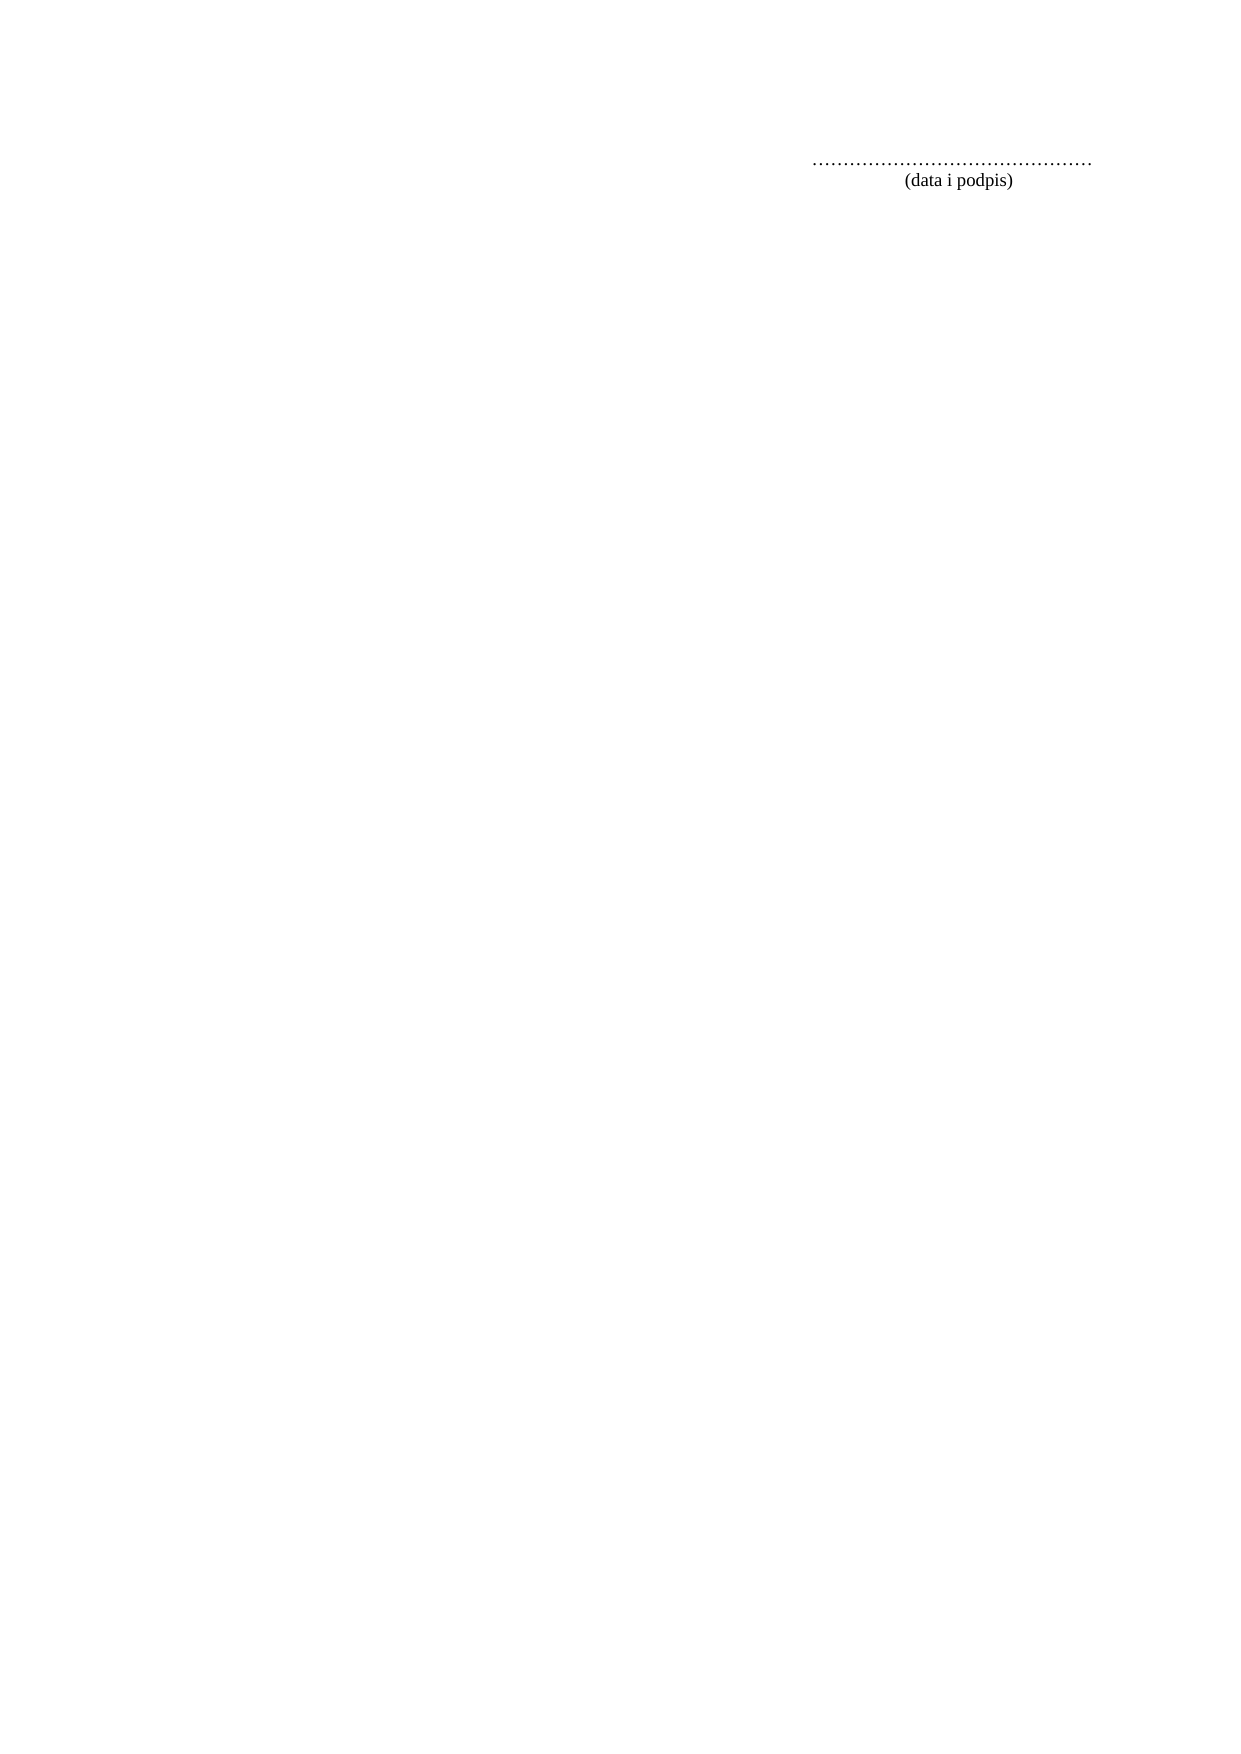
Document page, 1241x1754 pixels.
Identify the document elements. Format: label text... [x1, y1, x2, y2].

text ……………………………………… [148, 148, 1093, 169]
text (data i podpis) [148, 169, 1093, 191]
